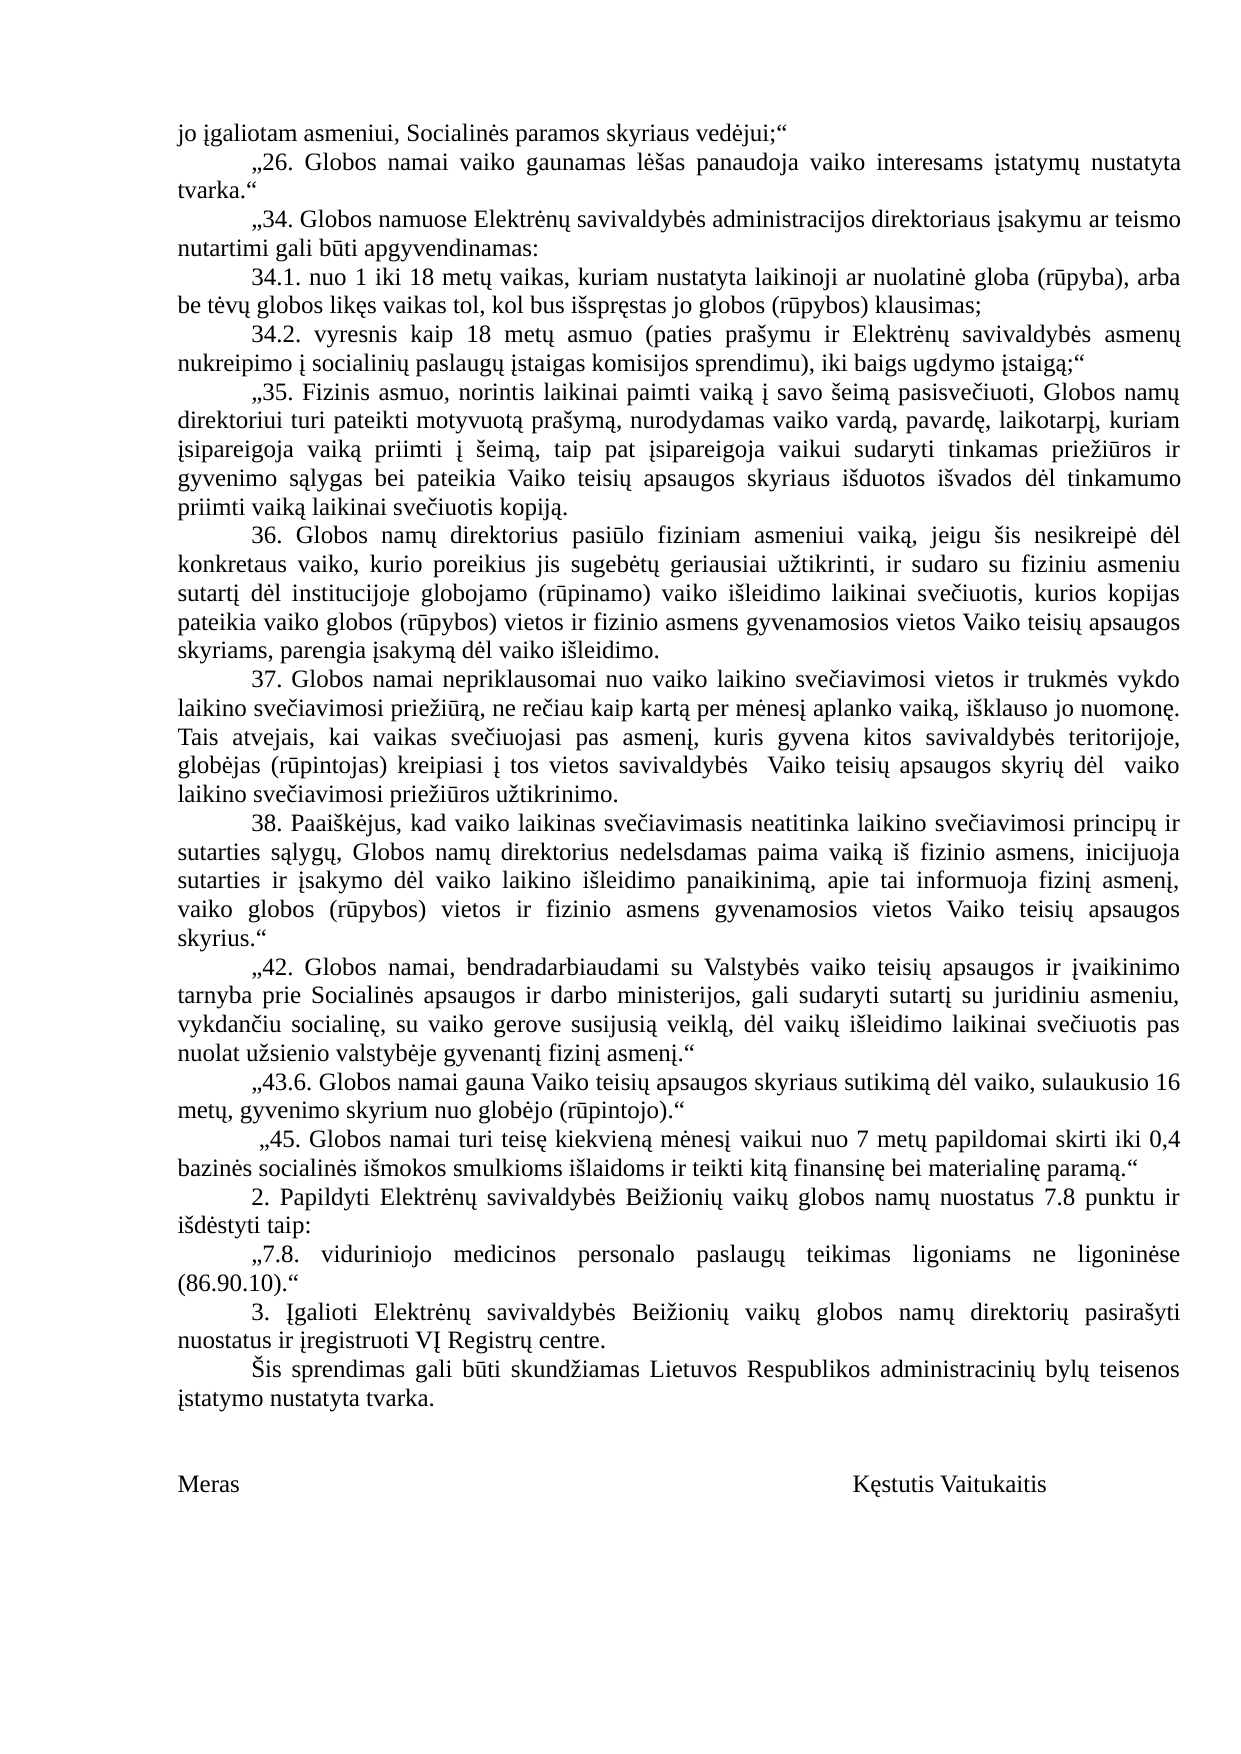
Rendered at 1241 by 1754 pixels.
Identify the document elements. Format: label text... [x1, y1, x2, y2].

text 34.2. vyresnis kaip 18 metų asmuo (paties prašymu ir Elektrėnų savivaldybės asmenų nukreipimo į socialinių paslaugų įstaigas komisijos sprendimu), iki baigs ugdymo įstaigą;“ [177, 319, 1182, 377]
text „42. Globos namai, bendradarbiaudami su Valstybės vaiko teisių apsaugos ir įvaikinimo tarnyba prie Socialinės apsaugos ir darbo ministerijos, gali sudaryti sutartį su juridiniu asmeniu, vykdančiu socialinę, su vaiko gerove susijusią veiklą, dėl vaikų išleidimo laikinai svečiuotis pas nuolat užsienio valstybėje gyvenantį fizinį asmenį.“ [177, 952, 1181, 1067]
text 2. Papildyti Elektrėnų savivaldybės Beižionių vaikų globos namų nuostatus 7.8 punktu ir išdėstyti taip: [177, 1182, 1181, 1239]
text „26. Globos namai vaiko gaunamas lėšas panaudoja vaiko interesams įstatymų nustatyta tvarka.“ [177, 147, 1182, 204]
text „43.6. Globos namai gauna Vaiko teisių apsaugos skyriaus sutikimą dėl vaiko, sulaukusio 16 metų, gyvenimo skyrium nuo globėjo (rūpintojo).“ [177, 1067, 1181, 1124]
text 38. Paaiškėjus, kad vaiko laikinas svečiavimasis neatitinka laikino svečiavimosi principų ir sutarties sąlygų, Globos namų direktorius nedelsdamas paima vaiką iš fizinio asmens, inicijuoja sutarties ir įsakymo dėl vaiko laikino išleidimo panaikinimą, apie tai informuoja fizinį asmenį, vaiko globos (rūpybos) vietos ir fizinio asmens gyvenamosios vietos Vaiko teisių apsaugos skyrius.“ [177, 808, 1181, 952]
text jo įgaliotam asmeniui, Socialinės paramos skyriaus vedėjui;“ [177, 118, 1181, 147]
text 36. Globos namų direktorius pasiūlo fiziniam asmeniui vaiką, jeigu šis nesikreipė dėl konkretaus vaiko, kurio poreikius jis sugebėtų geriausiai užtikrinti, ir sudaro su fiziniu asmeniu sutartį dėl institucijoje globojamo (rūpinamo) vaiko išleidimo laikinai svečiuotis, kurios kopijas pateikia vaiko globos (rūpybos) vietos ir fizinio asmens gyvenamosios vietos Vaiko teisių apsaugos skyriams, parengia įsakymą dėl vaiko išleidimo. [177, 521, 1181, 664]
text „7.8. viduriniojo medicinos personalo paslaugų teikimas ligoniams ne ligoninėse (86.90.10).“ [177, 1239, 1181, 1297]
text „45. Globos namai turi teisę kiekvieną mėnesį vaikui nuo 7 metų papildomai skirti iki 0,4 bazinės socialinės išmokos smulkioms išlaidoms ir teikti kitą finansinę bei materialinę paramą.“ [177, 1124, 1181, 1182]
text 3. Įgalioti Elektrėnų savivaldybės Beižionių vaikų globos namų direktorių pasirašyti nuostatus ir įregistruoti VĮ Registrų centre. [177, 1297, 1181, 1354]
text 34.1. nuo 1 iki 18 metų vaikas, kuriam nustatyta laikinoji ar nuolatinė globa (rūpyba), arba be tėvų globos likęs vaikas tol, kol bus išspręstas jo globos (rūpybos) klausimas; [177, 262, 1182, 319]
text 37. Globos namai nepriklausomai nuo vaiko laikino svečiavimosi vietos ir trukmės vykdo laikino svečiavimosi priežiūrą, ne rečiau kaip kartą per mėnesį aplanko vaiką, išklauso jo nuomonę. Tais atvejais, kai vaikas svečiuojasi pas asmenį, kuris gyvena kitos savivaldybės teritorijoje, globėjas (rūpintojas) kreipiasi į tos vietos savivaldybės Vaiko teisių apsaugos skyrių dėl vaiko laikino svečiavimosi priežiūros užtikrinimo. [177, 664, 1181, 808]
text „34. Globos namuose Elektrėnų savivaldybės administracijos direktoriaus įsakymu ar teismo nutartimi gali būti apgyvendinamas: [177, 204, 1181, 262]
text „35. Fizinis asmuo, norintis laikinai paimti vaiką į savo šeimą pasisvečiuoti, Globos namų direktoriui turi pateikti motyvuotą prašymą, nurodydamas vaiko vardą, pavardę, laikotarpį, kuriam įsipareigoja vaiką priimti į šeimą, taip pat įsipareigoja vaikui sudaryti tinkamas priežiūros ir gyvenimo sąlygas bei pateikia Vaiko teisių apsaugos skyriaus išduotos išvados dėl tinkamumo priimti vaiką laikinai svečiuotis kopiją. [177, 377, 1181, 521]
text Šis sprendimas gali būti skundžiamas Lietuvos Respublikos administracinių bylų teisenos įstatymo nustatyta tvarka. [177, 1354, 1181, 1412]
text Meras Kęstutis Vaitukaitis [177, 1469, 1181, 1498]
